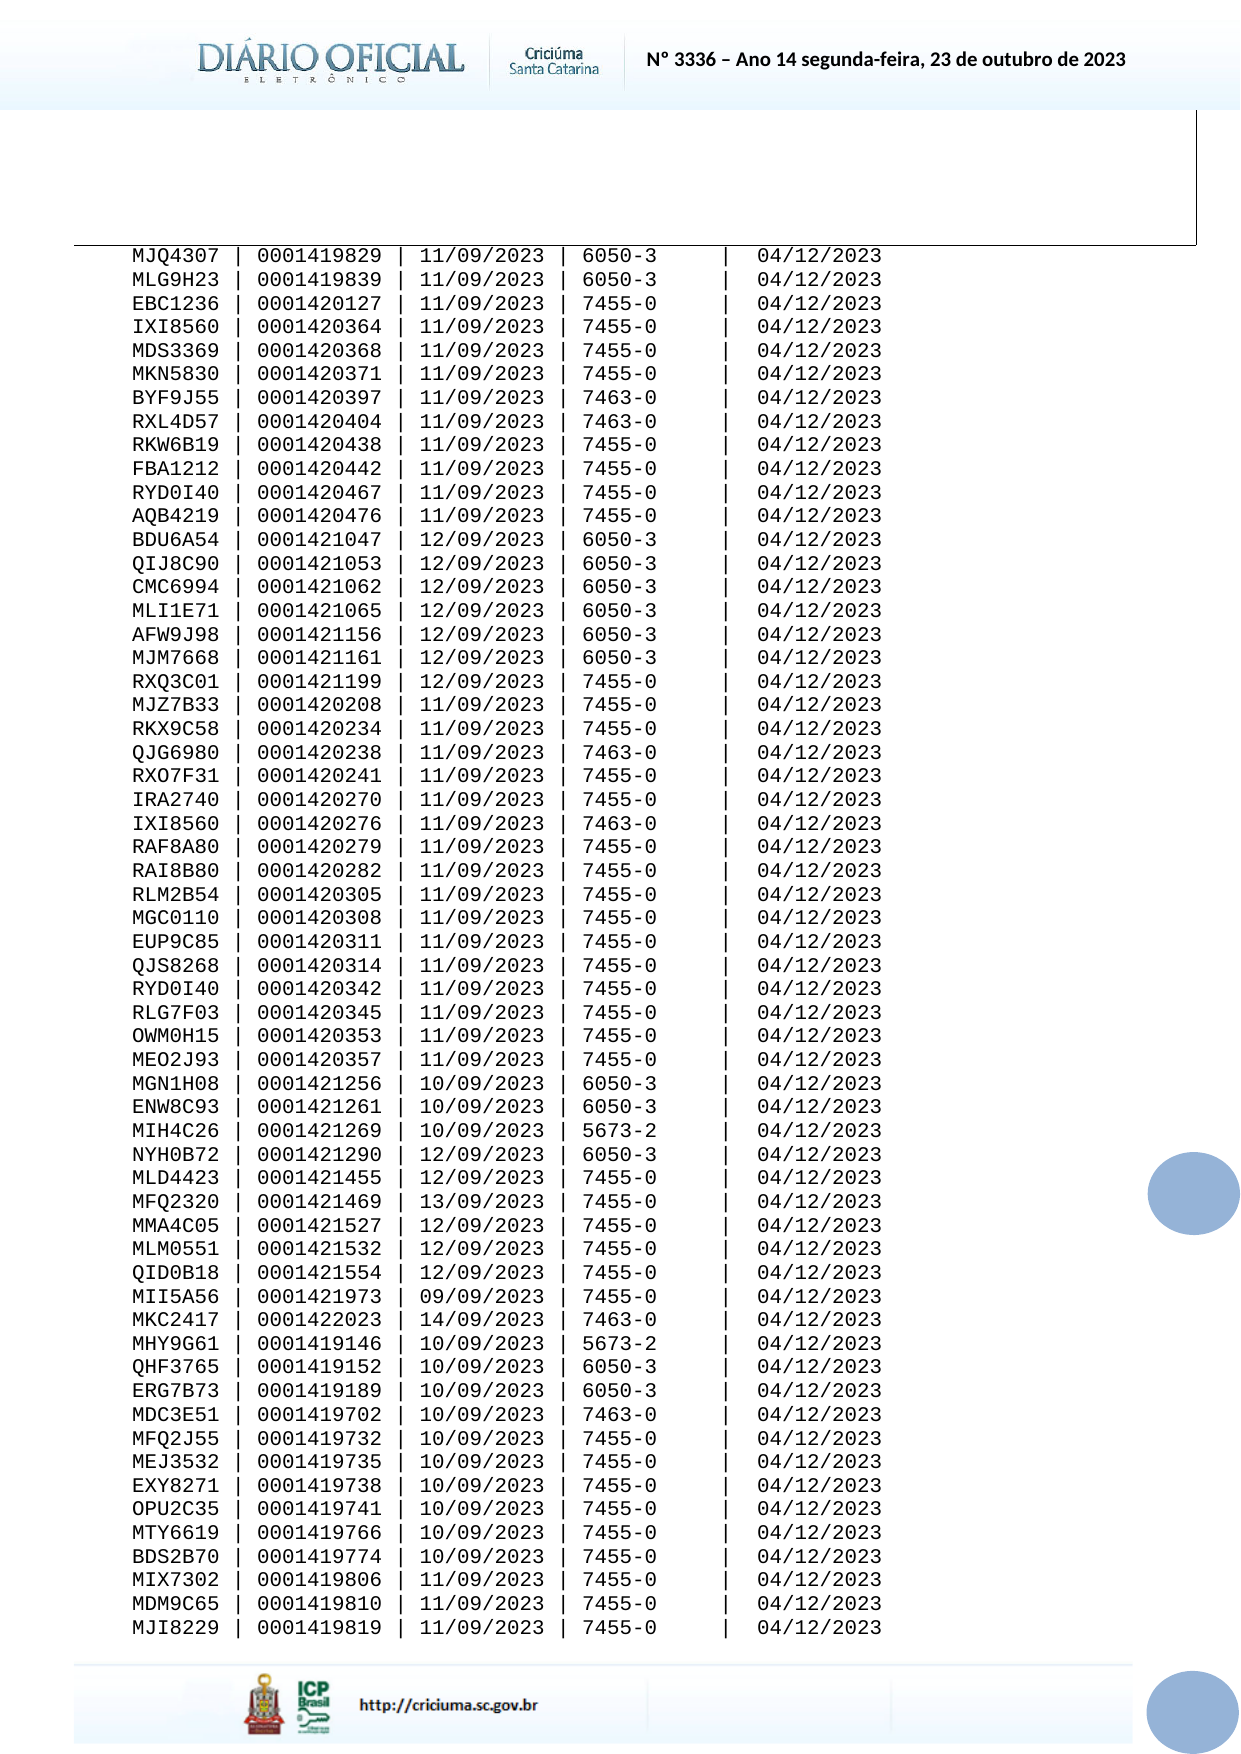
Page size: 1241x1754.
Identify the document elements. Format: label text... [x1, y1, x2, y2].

text RXL4D57 | 0001420404 | 11/09/2023 | 7463-0 | 04/12/2023 [44, 411, 1196, 434]
text AQB4219 | 0001420476 | 11/09/2023 | 7455-0 | 04/12/2023 [44, 505, 1196, 529]
text BDS2B70 | 0001419774 | 10/09/2023 | 7455-0 | 04/12/2023 [44, 1546, 1196, 1569]
text MKC2417 | 0001422023 | 14/09/2023 | 7463-0 | 04/12/2023 [44, 1309, 1196, 1333]
text FBA1212 | 0001420442 | 11/09/2023 | 7455-0 | 04/12/2023 [44, 458, 1196, 482]
text AFW9J98 | 0001421156 | 12/09/2023 | 6050-3 | 04/12/2023 [44, 623, 1196, 647]
text NYH0B72 | 0001421290 | 12/09/2023 | 6050-3 | 04/12/2023 [44, 1144, 1196, 1167]
text MEJ3532 | 0001419735 | 10/09/2023 | 7455-0 | 04/12/2023 [44, 1451, 1196, 1475]
text QHF3765 | 0001419152 | 10/09/2023 | 6050-3 | 04/12/2023 [44, 1357, 1196, 1380]
text QIJ8C90 | 0001421053 | 12/09/2023 | 6050-3 | 04/12/2023 [44, 553, 1196, 576]
text RLG7F03 | 0001420345 | 11/09/2023 | 7455-0 | 04/12/2023 [44, 1002, 1196, 1026]
text QJS8268 | 0001420314 | 11/09/2023 | 7455-0 | 04/12/2023 [44, 954, 1196, 978]
text MII5A56 | 0001421973 | 09/09/2023 | 7455-0 | 04/12/2023 [44, 1286, 1196, 1309]
text MDS3369 | 0001420368 | 11/09/2023 | 7455-0 | 04/12/2023 [44, 340, 1196, 363]
text OPU2C35 | 0001419741 | 10/09/2023 | 7455-0 | 04/12/2023 [44, 1498, 1196, 1522]
text QJG6980 | 0001420238 | 11/09/2023 | 7463-0 | 04/12/2023 [44, 742, 1196, 765]
text QID0B18 | 0001421554 | 12/09/2023 | 7455-0 | 04/12/2023 [44, 1262, 1196, 1286]
text MLG9H23 | 0001419839 | 11/09/2023 | 6050-3 | 04/12/2023 [44, 269, 1196, 292]
text MIH4C26 | 0001421269 | 10/09/2023 | 5673-2 | 04/12/2023 [44, 1120, 1196, 1144]
text MJI8229 | 0001419819 | 11/09/2023 | 7455-0 | 04/12/2023 [44, 1617, 1196, 1640]
text MMA4C05 | 0001421527 | 12/09/2023 | 7455-0 | 04/12/2023 [44, 1215, 1196, 1238]
text MJQ4307 | 0001419829 | 11/09/2023 | 6050-3 | 04/12/2023 [44, 245, 1196, 269]
text MGC0110 | 0001420308 | 11/09/2023 | 7455-0 | 04/12/2023 [44, 907, 1196, 931]
text MEO2J93 | 0001420357 | 11/09/2023 | 7455-0 | 04/12/2023 [44, 1049, 1196, 1073]
text MDC3E51 | 0001419702 | 10/09/2023 | 7463-0 | 04/12/2023 [44, 1404, 1196, 1427]
text RKX9C58 | 0001420234 | 11/09/2023 | 7455-0 | 04/12/2023 [44, 718, 1196, 742]
text EXY8271 | 0001419738 | 10/09/2023 | 7455-0 | 04/12/2023 [44, 1475, 1196, 1498]
text CMC6994 | 0001421062 | 12/09/2023 | 6050-3 | 04/12/2023 [44, 576, 1196, 600]
text RYD0I40 | 0001420467 | 11/09/2023 | 7455-0 | 04/12/2023 [44, 482, 1196, 505]
text RKW6B19 | 0001420438 | 11/09/2023 | 7455-0 | 04/12/2023 [44, 434, 1196, 458]
text MLD4423 | 0001421455 | 12/09/2023 | 7455-0 | 04/12/2023 [44, 1167, 1157, 1191]
text MKN5830 | 0001420371 | 11/09/2023 | 7455-0 | 04/12/2023 [44, 363, 1196, 387]
text MLM0551 | 0001421532 | 12/09/2023 | 7455-0 | 04/12/2023 [44, 1238, 1196, 1262]
text MLI1E71 | 0001421065 | 12/09/2023 | 6050-3 | 04/12/2023 [44, 600, 1196, 623]
text ERG7B73 | 0001419189 | 10/09/2023 | 6050-3 | 04/12/2023 [44, 1380, 1196, 1404]
text MFQ2320 | 0001421469 | 13/09/2023 | 7455-0 | 04/12/2023 [44, 1191, 1153, 1215]
text MJZ7B33 | 0001420208 | 11/09/2023 | 7455-0 | 04/12/2023 [44, 694, 1196, 718]
text IXI8560 | 0001420276 | 11/09/2023 | 7463-0 | 04/12/2023 [44, 813, 1196, 836]
text MIX7302 | 0001419806 | 11/09/2023 | 7455-0 | 04/12/2023 [44, 1569, 1196, 1593]
text MGN1H08 | 0001421256 | 10/09/2023 | 6050-3 | 04/12/2023 [44, 1073, 1196, 1096]
text EUP9C85 | 0001420311 | 11/09/2023 | 7455-0 | 04/12/2023 [44, 931, 1196, 954]
text RXO7F31 | 0001420241 | 11/09/2023 | 7455-0 | 04/12/2023 [44, 765, 1196, 789]
text ENW8C93 | 0001421261 | 10/09/2023 | 6050-3 | 04/12/2023 [44, 1096, 1196, 1120]
text IRA2740 | 0001420270 | 11/09/2023 | 7455-0 | 04/12/2023 [44, 789, 1196, 813]
text IXI8560 | 0001420364 | 11/09/2023 | 7455-0 | 04/12/2023 [44, 316, 1196, 340]
text RYD0I40 | 0001420342 | 11/09/2023 | 7455-0 | 04/12/2023 [44, 978, 1196, 1002]
text MFQ2J55 | 0001419732 | 10/09/2023 | 7455-0 | 04/12/2023 [44, 1427, 1196, 1451]
text OWM0H15 | 0001420353 | 11/09/2023 | 7455-0 | 04/12/2023 [44, 1026, 1196, 1049]
text EBC1236 | 0001420127 | 11/09/2023 | 7455-0 | 04/12/2023 [44, 292, 1196, 316]
text RLM2B54 | 0001420305 | 11/09/2023 | 7455-0 | 04/12/2023 [44, 884, 1196, 907]
text BYF9J55 | 0001420397 | 11/09/2023 | 7463-0 | 04/12/2023 [44, 387, 1196, 411]
text MTY6619 | 0001419766 | 10/09/2023 | 7455-0 | 04/12/2023 [44, 1522, 1196, 1546]
text MHY9G61 | 0001419146 | 10/09/2023 | 5673-2 | 04/12/2023 [44, 1333, 1196, 1357]
text RAF8A80 | 0001420279 | 11/09/2023 | 7455-0 | 04/12/2023 [44, 836, 1196, 860]
text MDM9C65 | 0001419810 | 11/09/2023 | 7455-0 | 04/12/2023 [44, 1593, 1196, 1617]
text RAI8B80 | 0001420282 | 11/09/2023 | 7455-0 | 04/12/2023 [44, 860, 1196, 884]
text RXQ3C01 | 0001421199 | 12/09/2023 | 7455-0 | 04/12/2023 [44, 671, 1196, 694]
text MJM7668 | 0001421161 | 12/09/2023 | 6050-3 | 04/12/2023 [44, 647, 1196, 671]
text BDU6A54 | 0001421047 | 12/09/2023 | 6050-3 | 04/12/2023 [44, 529, 1196, 553]
